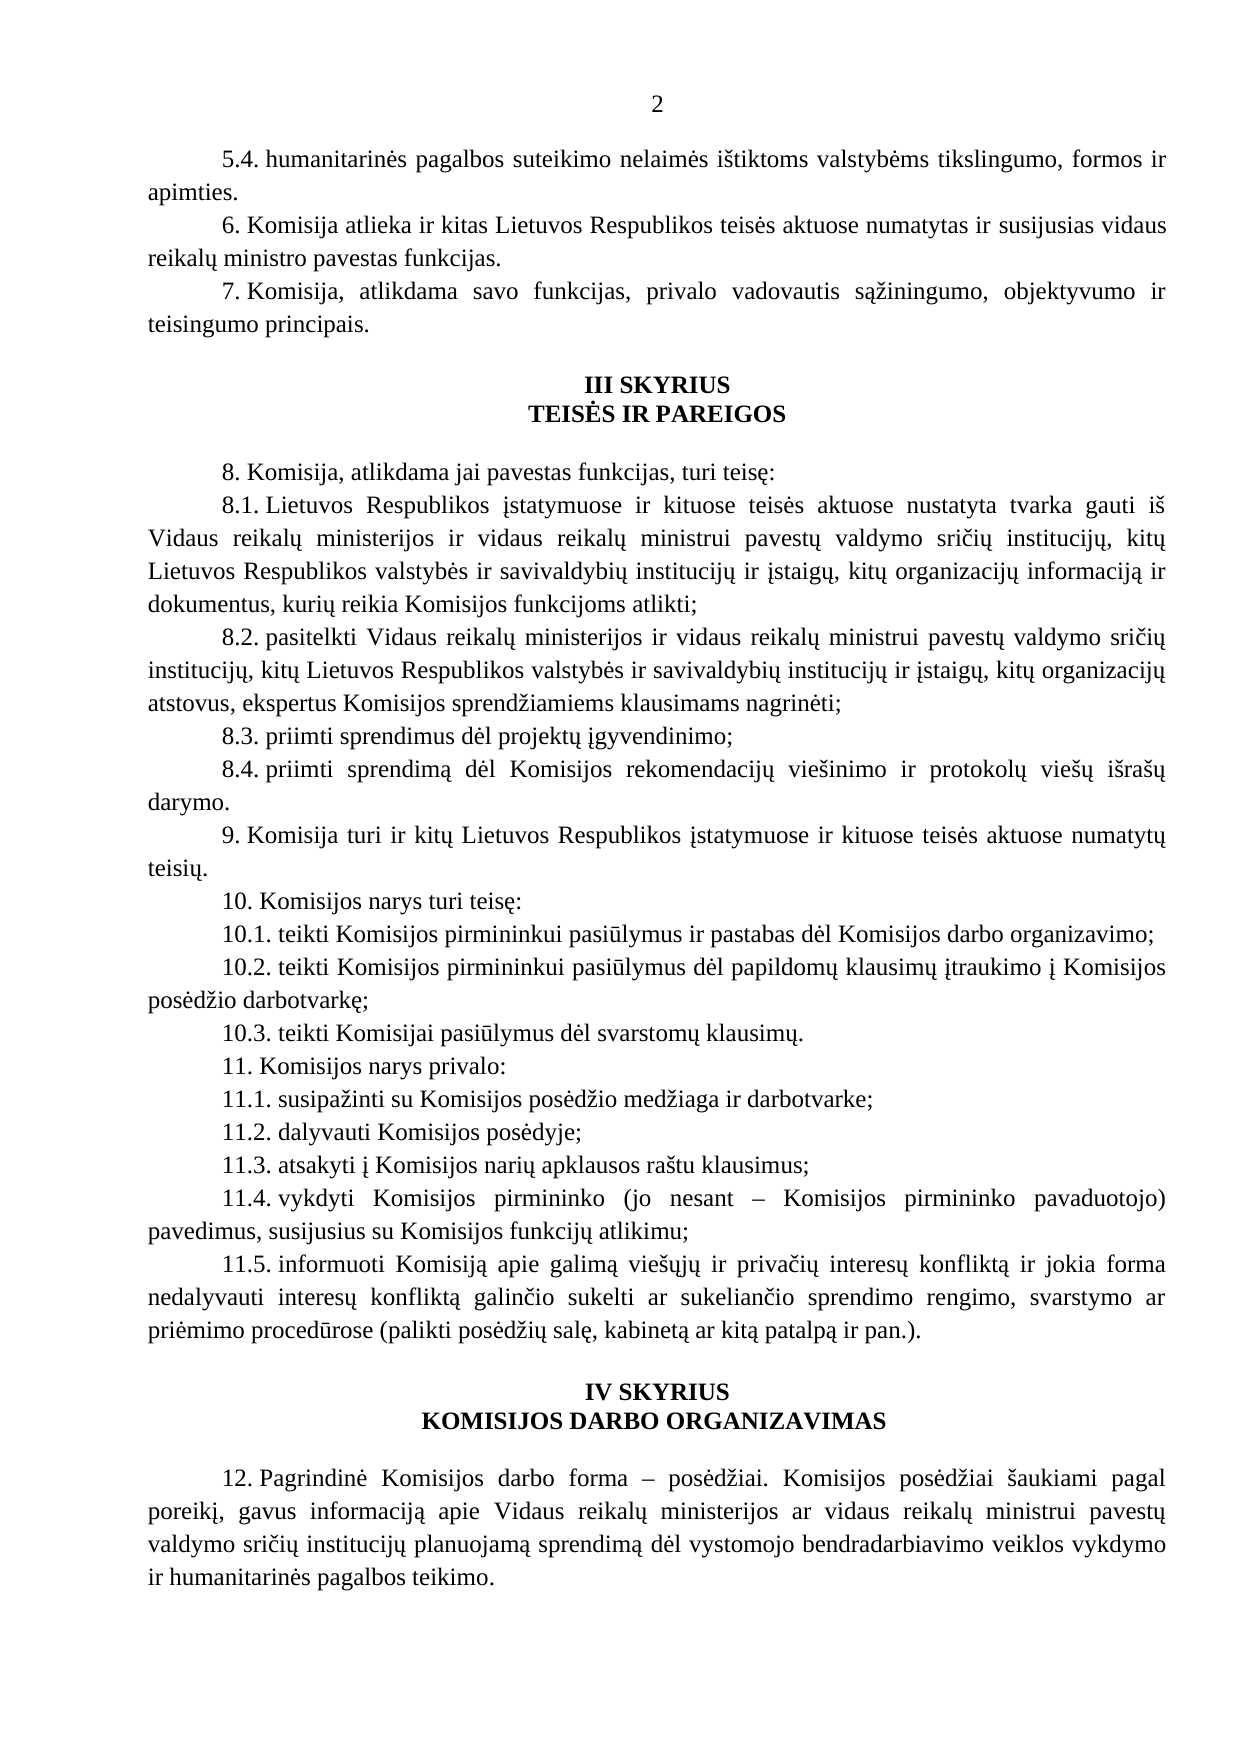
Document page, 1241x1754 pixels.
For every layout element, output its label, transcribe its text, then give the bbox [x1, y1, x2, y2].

text 11.2. dalyvauti Komisijos posėdyje; [148, 1117, 1167, 1146]
text 11.4. vykdyti Komisijos pirmininko (jo nesant – Komisijos pirmininko pavaduotojo) pavedimus, susijusius su Komisijos funkcijų atlikimu; [148, 1183, 1167, 1245]
text 8. Komisija, atlikdama jai pavestas funkcijas, turi teisę: [148, 457, 1167, 486]
subtitle KOMISIJOS DARBO ORGANIZAVIMAS [148, 1406, 1167, 1435]
text 12. Pagrindinė Komisijos darbo forma – posėdžiai. Komisijos posėdžiai šaukiami pagal poreikį, gavus informaciją apie Vidaus reikalų ministerijos ar vidaus reikalų ministrui pavestų valdymo sričių institucijų planuojamą sprendimą dėl vystomojo bendradarbiavimo veiklos vykdymo ir humanitarinės pagalbos teikimo. [148, 1463, 1167, 1591]
text 8.4. priimti sprendimą dėl Komisijos rekomendacijų viešinimo ir protokolų viešų išrašų darymo. [148, 754, 1167, 816]
text 8.1. Lietuvos Respublikos įstatymuose ir kituose teisės aktuose nustatyta tvarka gauti iš Vidaus reikalų ministerijos ir vidaus reikalų ministrui pavestų valdymo sričių institucijų, kitų Lietuvos Respublikos valstybės ir savivaldybių institucijų ir įstaigų, kitų organizacijų informaciją ir dokumentus, kurių reikia Komisijos funkcijoms atlikti; [148, 490, 1167, 618]
subtitle IV SKYRIUS [148, 1377, 1167, 1406]
text 11. Komisijos narys privalo: [148, 1051, 1167, 1080]
text 11.1. susipažinti su Komisijos posėdžio medžiaga ir darbotvarke; [148, 1084, 1167, 1113]
text 6. Komisija atlieka ir kitas Lietuvos Respublikos teisės aktuose numatytas ir susijusias vidaus reikalų ministro pavestas funkcijas. [148, 210, 1167, 272]
text 10.1. teikti Komisijos pirmininkui pasiūlymus ir pastabas dėl Komisijos darbo organizavimo; [148, 919, 1167, 948]
text 10.3. teikti Komisijai pasiūlymus dėl svarstomų klausimų. [148, 1018, 1167, 1047]
text 10. Komisijos narys turi teisę: [148, 886, 1167, 915]
text 10.2. teikti Komisijos pirmininkui pasiūlymus dėl papildomų klausimų įtraukimo į Komisijos posėdžio darbotvarkę; [148, 952, 1167, 1014]
text 11.5. informuoti Komisiją apie galimą viešųjų ir privačių interesų konfliktą ir jokia forma nedalyvauti interesų konfliktą galinčio sukelti ar sukeliančio sprendimo rengimo, svarstymo ar priėmimo procedūrose (palikti posėdžių salę, kabinetą ar kitą patalpą ir pan.). [148, 1249, 1167, 1344]
text 5.4. humanitarinės pagalbos suteikimo nelaimės ištiktoms valstybėms tikslingumo, formos ir apimties. [148, 144, 1167, 206]
text 7. Komisija, atlikdama savo funkcijas, privalo vadovautis sąžiningumo, objektyvumo ir teisingumo principais. [148, 276, 1167, 338]
text 8.2. pasitelkti Vidaus reikalų ministerijos ir vidaus reikalų ministrui pavestų valdymo sričių institucijų, kitų Lietuvos Respublikos valstybės ir savivaldybių institucijų ir įstaigų, kitų organizacijų atstovus, ekspertus Komisijos sprendžiamiems klausimams nagrinėti; [148, 622, 1167, 717]
subtitle III SKYRIUS [148, 371, 1167, 399]
text 9. Komisija turi ir kitų Lietuvos Respublikos įstatymuose ir kituose teisės aktuose numatytų teisių. [148, 820, 1167, 882]
subtitle TEISĖS IR PAREIGOS [148, 399, 1167, 428]
text 11.3. atsakyti į Komisijos narių apklausos raštu klausimus; [148, 1150, 1167, 1179]
text 8.3. priimti sprendimus dėl projektų įgyvendinimo; [148, 721, 1167, 750]
